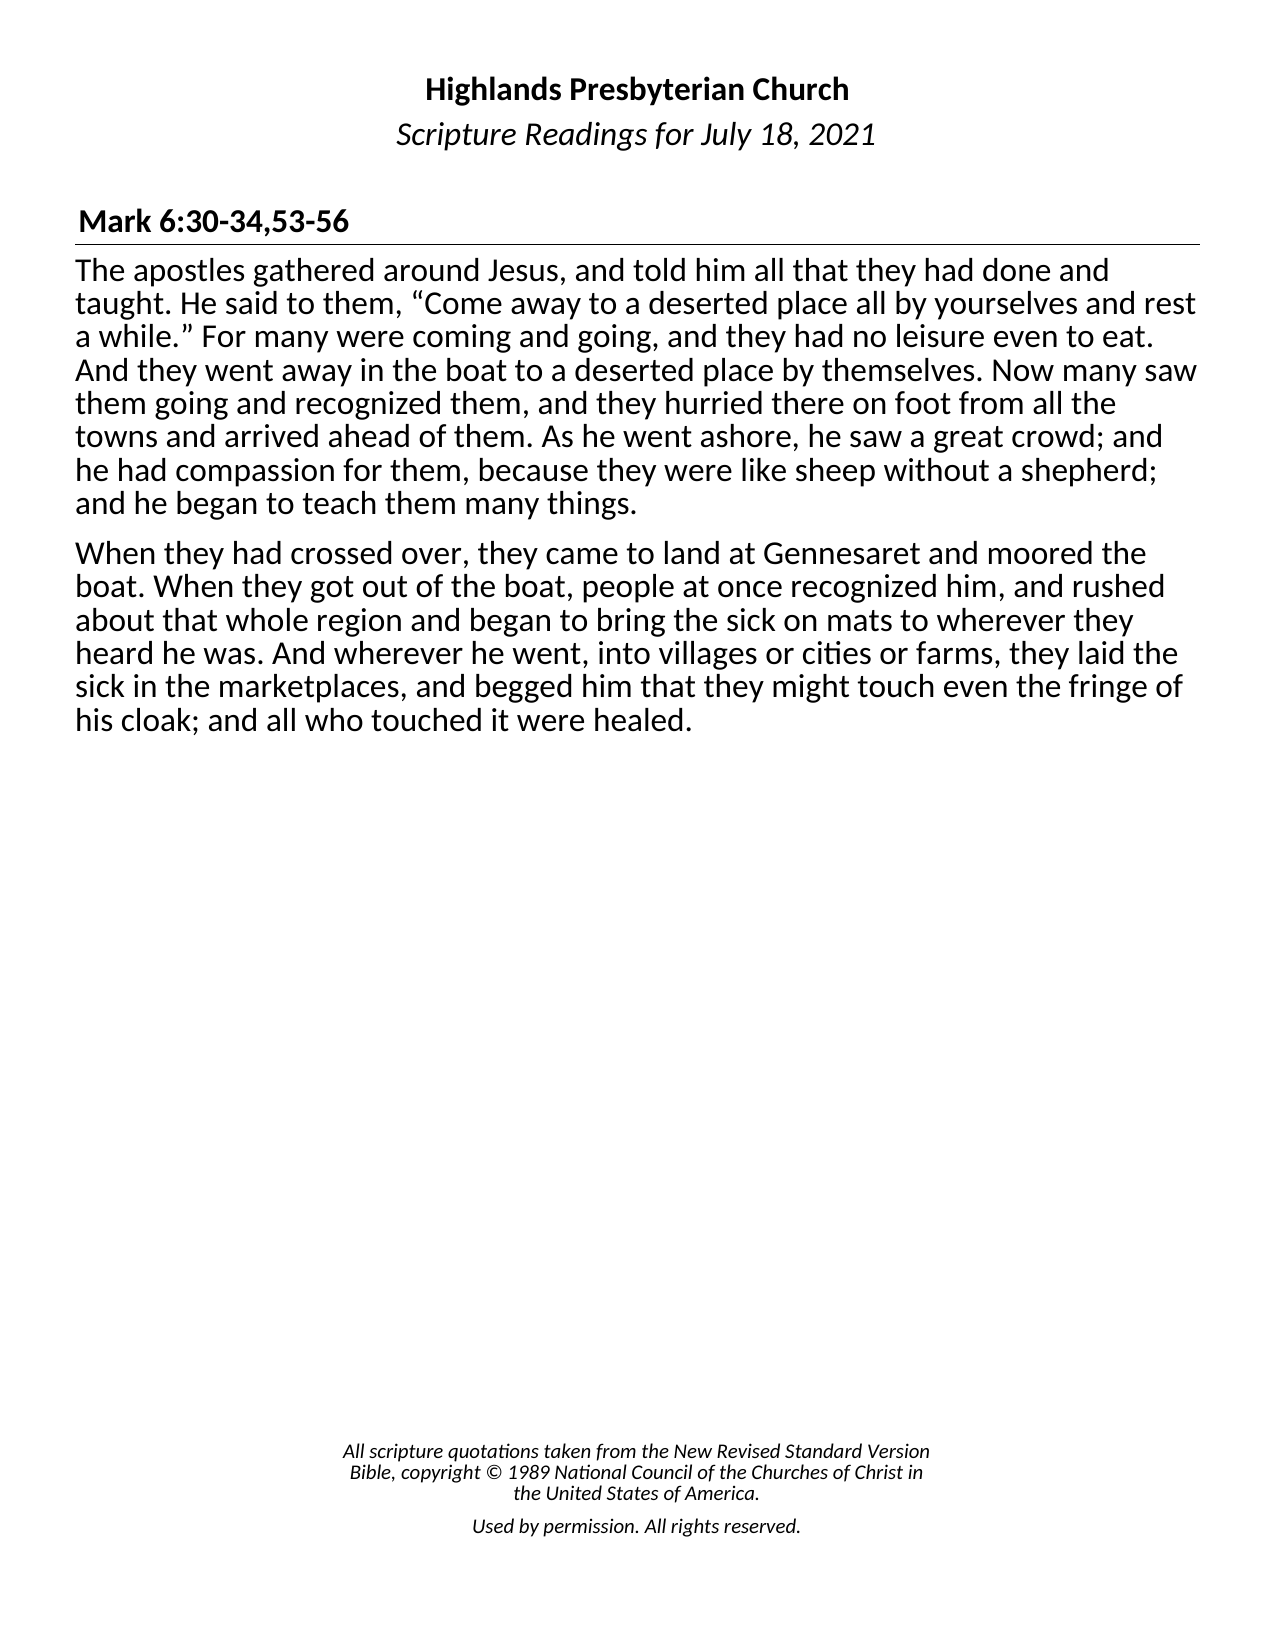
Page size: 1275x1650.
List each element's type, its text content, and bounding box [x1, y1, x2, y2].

text Used by permission. All rights reserved. [337, 1518, 937, 1539]
text The apostles gathered around Jesus, and told him all that they had done and taught. He said to them, “Come away to a deserted place all by yourselves and rest a while.” For many were coming and going, and they had no leisure even to eat. And they went away in the boat to a deserted place by themselves. Now many saw them going and recognized them, and they hurried there on foot from all the towns and arrived ahead of them. As he went ashore, he saw a great crowd; and he had compassion for them, because they were like sheep without a shepherd; and he began to teach them many things. [75, 256, 1200, 523]
subtitle Scripture Readings for July 18, 2021 [75, 120, 1200, 154]
text When they had crossed over, they came to land at Gennesaret and moored the boat. When they got out of the boat, people at once recognized him, and rushed about that whole region and began to bring the sick on mats to wherever they heard he was. And wherever he went, into villages or cities or farms, they laid the sick in the marketplaces, and begged him that they might touch even the fringe of his cloak; and all who touched it were healed. [75, 539, 1200, 739]
subtitle Mark 6:30-34,53-56 [75, 204, 1200, 244]
text All scripture quotations taken from the New Revised Standard Version Bible, copyright © 1989 National Council of the Churches of Christ in the United States of America. [337, 1443, 937, 1506]
title Highlands Presbyterian Church [75, 75, 1200, 108]
